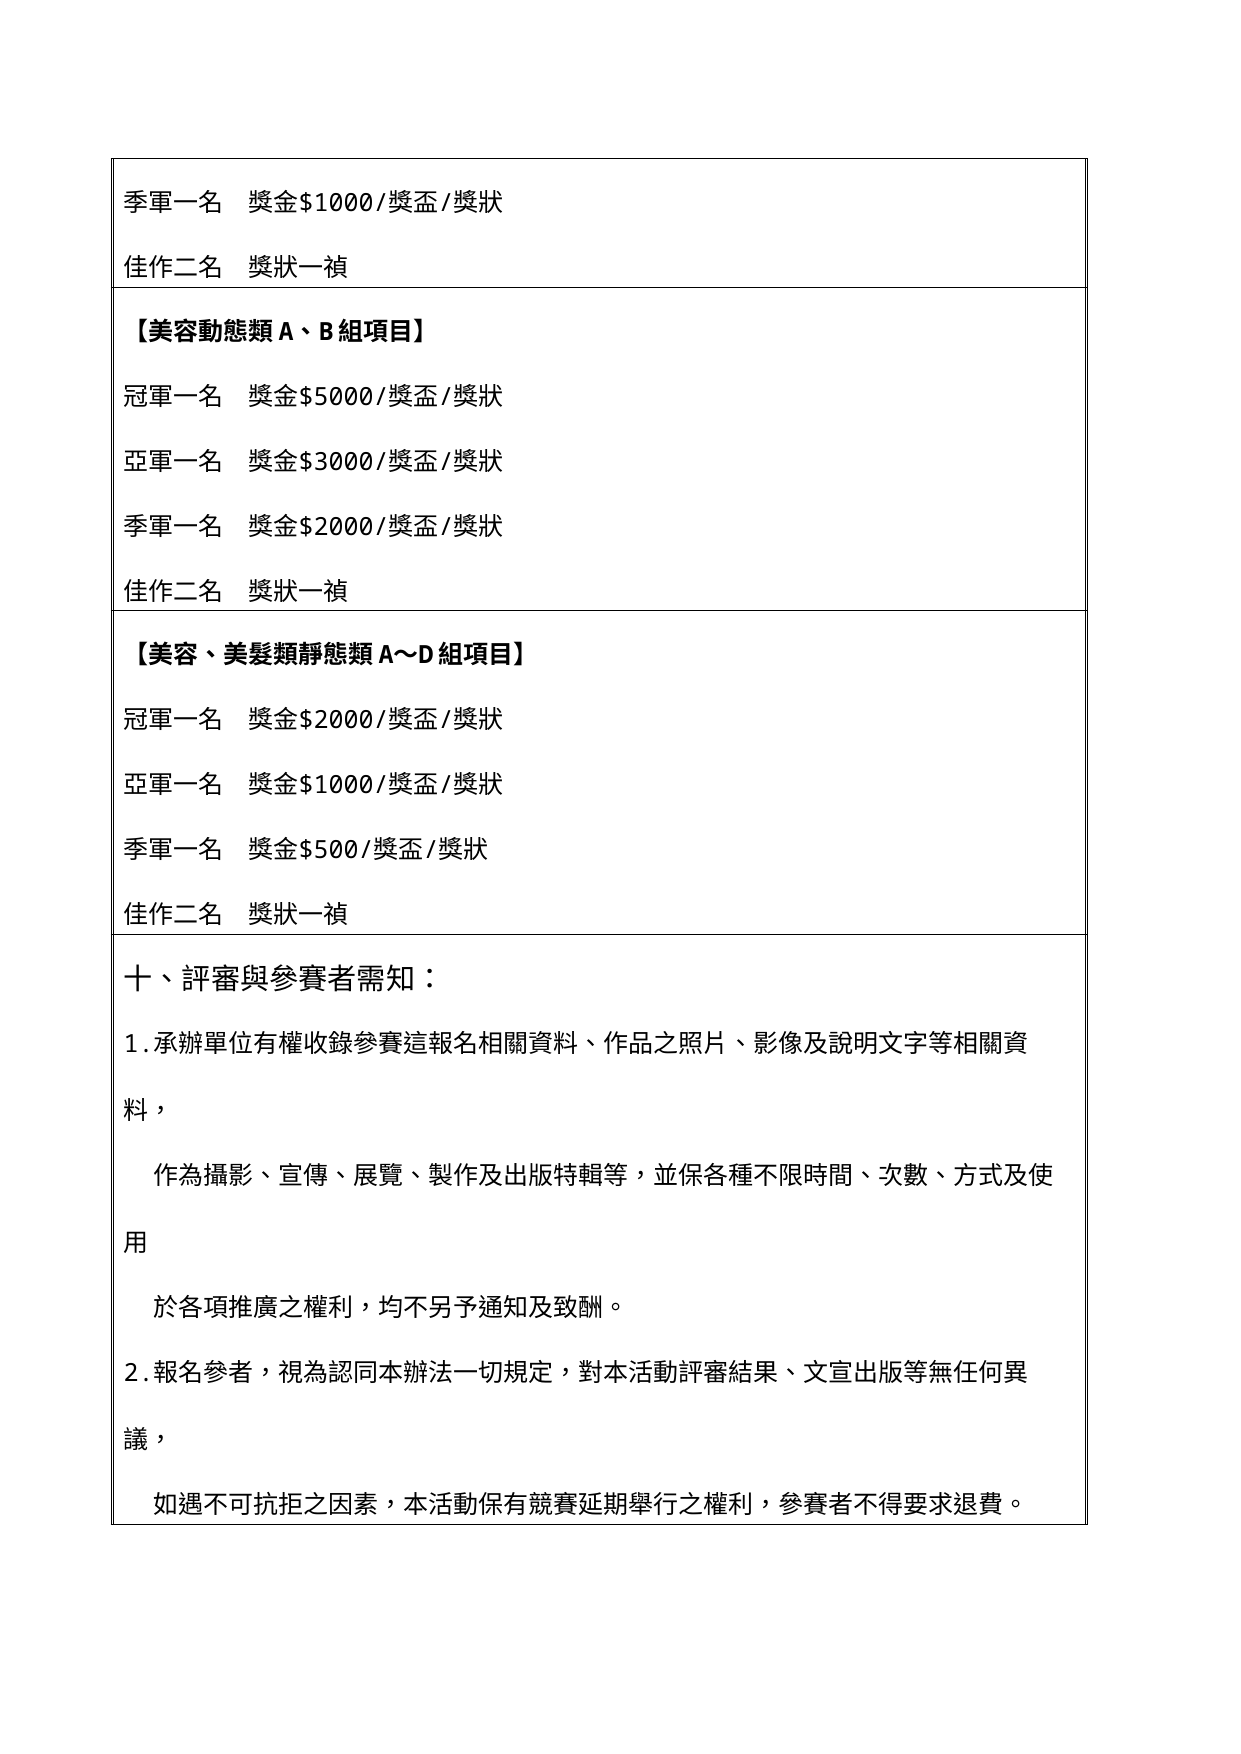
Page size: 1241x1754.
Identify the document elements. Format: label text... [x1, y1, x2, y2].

table_cell 【美容動態類A、B組項目】 冠軍一名 獎金$5000/獎盃/獎狀 亞軍一名 獎金$3000/獎盃/獎狀 季軍一名 獎金$2000/獎盃/獎狀 佳作二名 獎狀一禎 [114, 288, 1085, 610]
table_cell 【美容、美髮類靜態類A～D組項目】 冠軍一名 獎金$2000/獎盃/獎狀 亞軍一名 獎金$1000/獎盃/獎狀 季軍一名 獎金$500/獎盃/獎狀 佳作二名 獎狀一禎 [114, 611, 1085, 934]
table_cell 季軍一名 獎金$1000/獎盃/獎狀 佳作二名 獎狀一禎 [114, 159, 1085, 287]
table_cell 十、評審與參賽者需知： 1.承辦單位有權收錄參賽這報名相關資料、作品之照片、影像及說明文字等相關資料， 作為攝影、宣傳、展覽、製作及出版特輯等，並保各種不限時間、次數、方式及使用 於各項推廣之權利，均不另予通知及致酬。 2.報名參者，視為認同本辦法一切規定，對本活動評審結果、文宣出版等無任何異議， 如遇不可抗拒之因素，本活動保有競賽延期舉行之權利，參賽者不得要求退費。 [114, 935, 1085, 1523]
